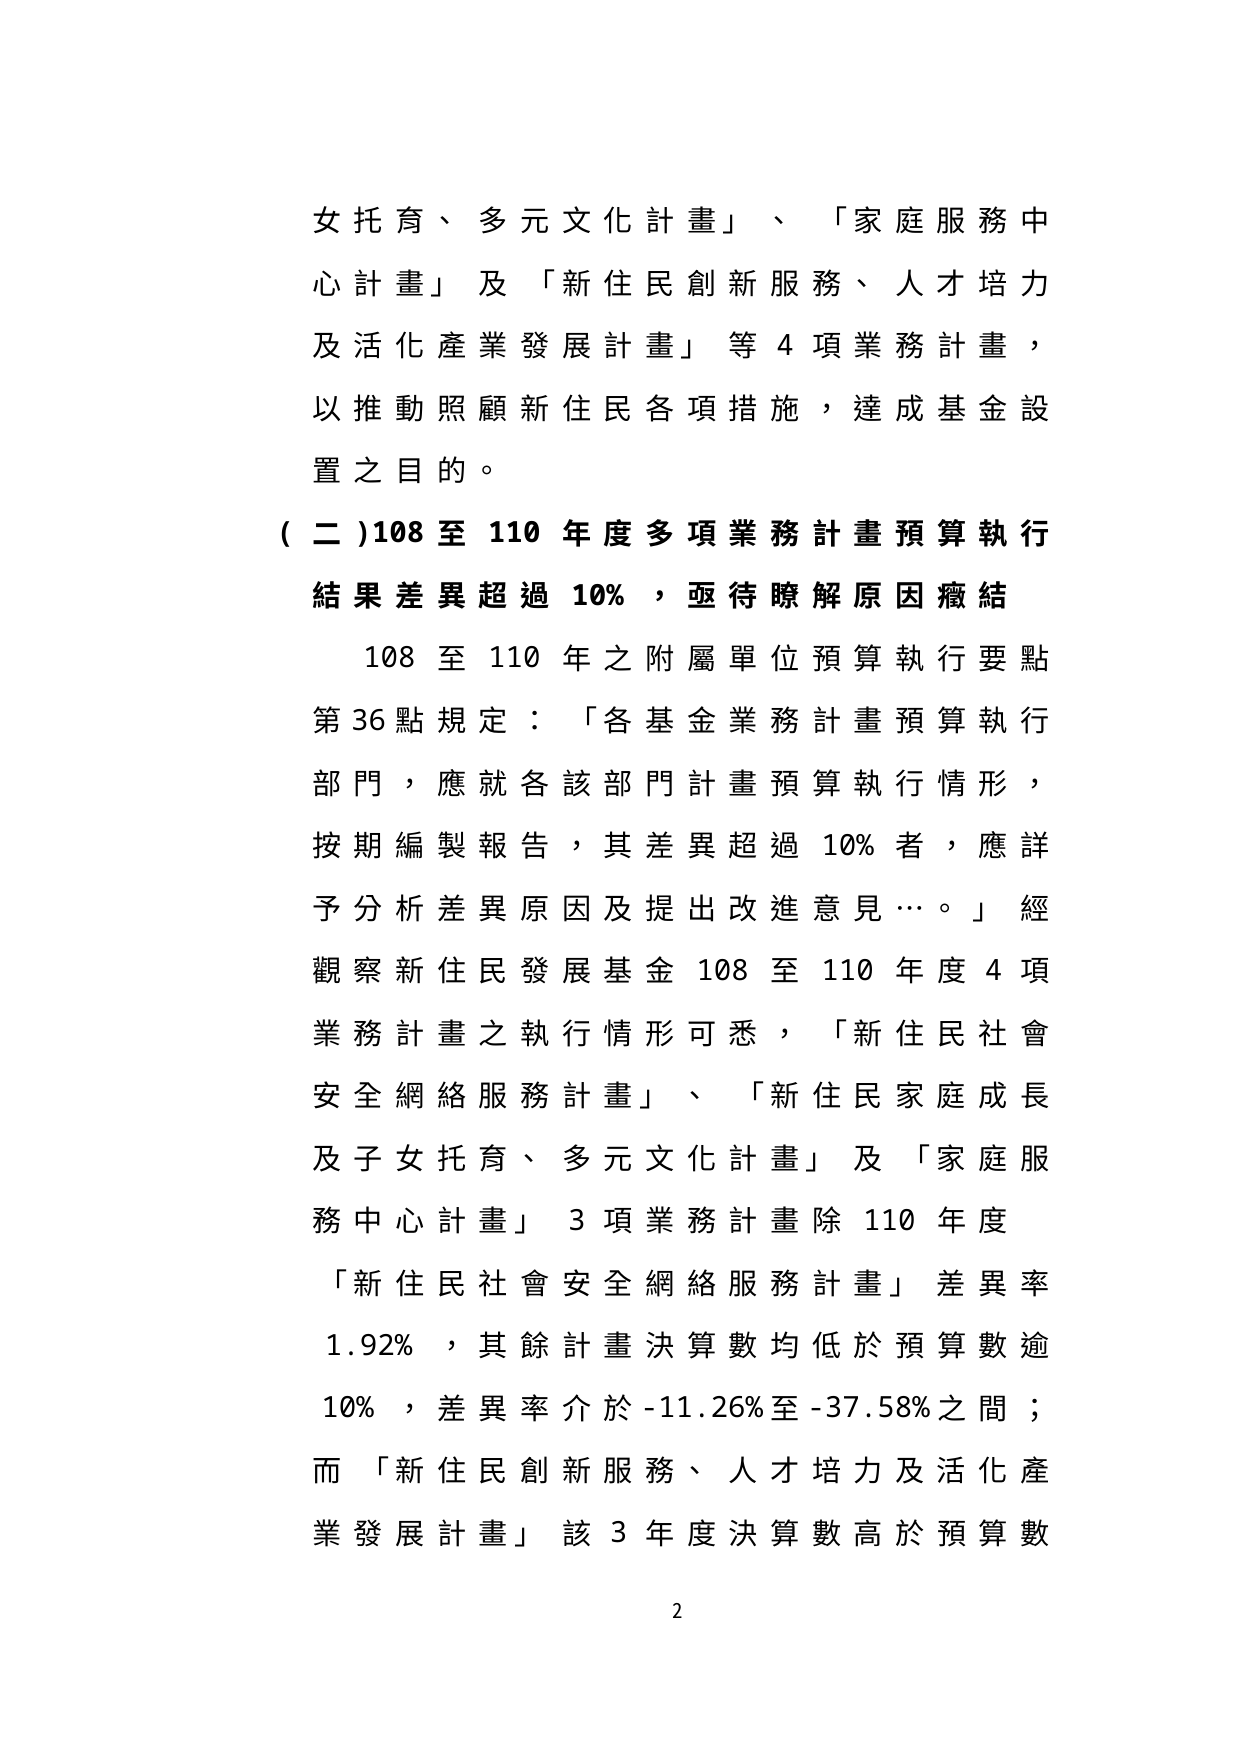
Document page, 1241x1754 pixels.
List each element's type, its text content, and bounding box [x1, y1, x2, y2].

text 108至110年之附屬單位預算執行要點第36點規定：「各基金業務計畫預算執行部門，應就各該部門計畫預算執行情形，按期編製報告，其差異超過10%者，應詳予分析差異原因及提出改進意見…。」經觀察新住民發展基金108至110年度4項業務計畫之執行情形可悉，「新住民社會安全網絡服務計畫」、「新住民家庭成長及子女托育、多元文化計畫」及「家庭服務中心計畫」3項業務計畫除110年度「新住民社會安全網絡服務計畫」差異率1.92%，其餘計畫決算數均低於預算數逾10%，差異率介於-11.26%至-37.58%之間；而「新住民創新服務、人才培力及活化產業發展計畫」該3年度決算數高於預算數逾10%，各年度差異率分別為37.06%、21.75%及29.71%(詳表1)，仍待參酌審計部意見瞭解原因癥結，研謀改善，另衡酌各業務計畫預算配置之妥適性。 [269, 615, 1056, 1552]
text 為協助新住民適應臺灣社會，並推動整體新住民與其子女及家庭照顧輔導服務，人力資源培訓及發展，建構多元文化社會，有效整合政府及民間資源，設置新住民發展基金，近年來辦理「新住民社會安全網絡服務計畫」、「新住民家庭成長及子女托育、多元文化計畫」、「家庭服務中心計畫」及「新住民創新服務、人才培力及活化產業發展計畫」等4項業務計畫，以推動照顧新住民各項措施，達成基金設置之目的。 [269, 177, 1056, 490]
text (二)108至110年度多項業務計畫預算執行結果差異超過10%，亟待瞭解原因癥結 [240, 490, 1056, 615]
